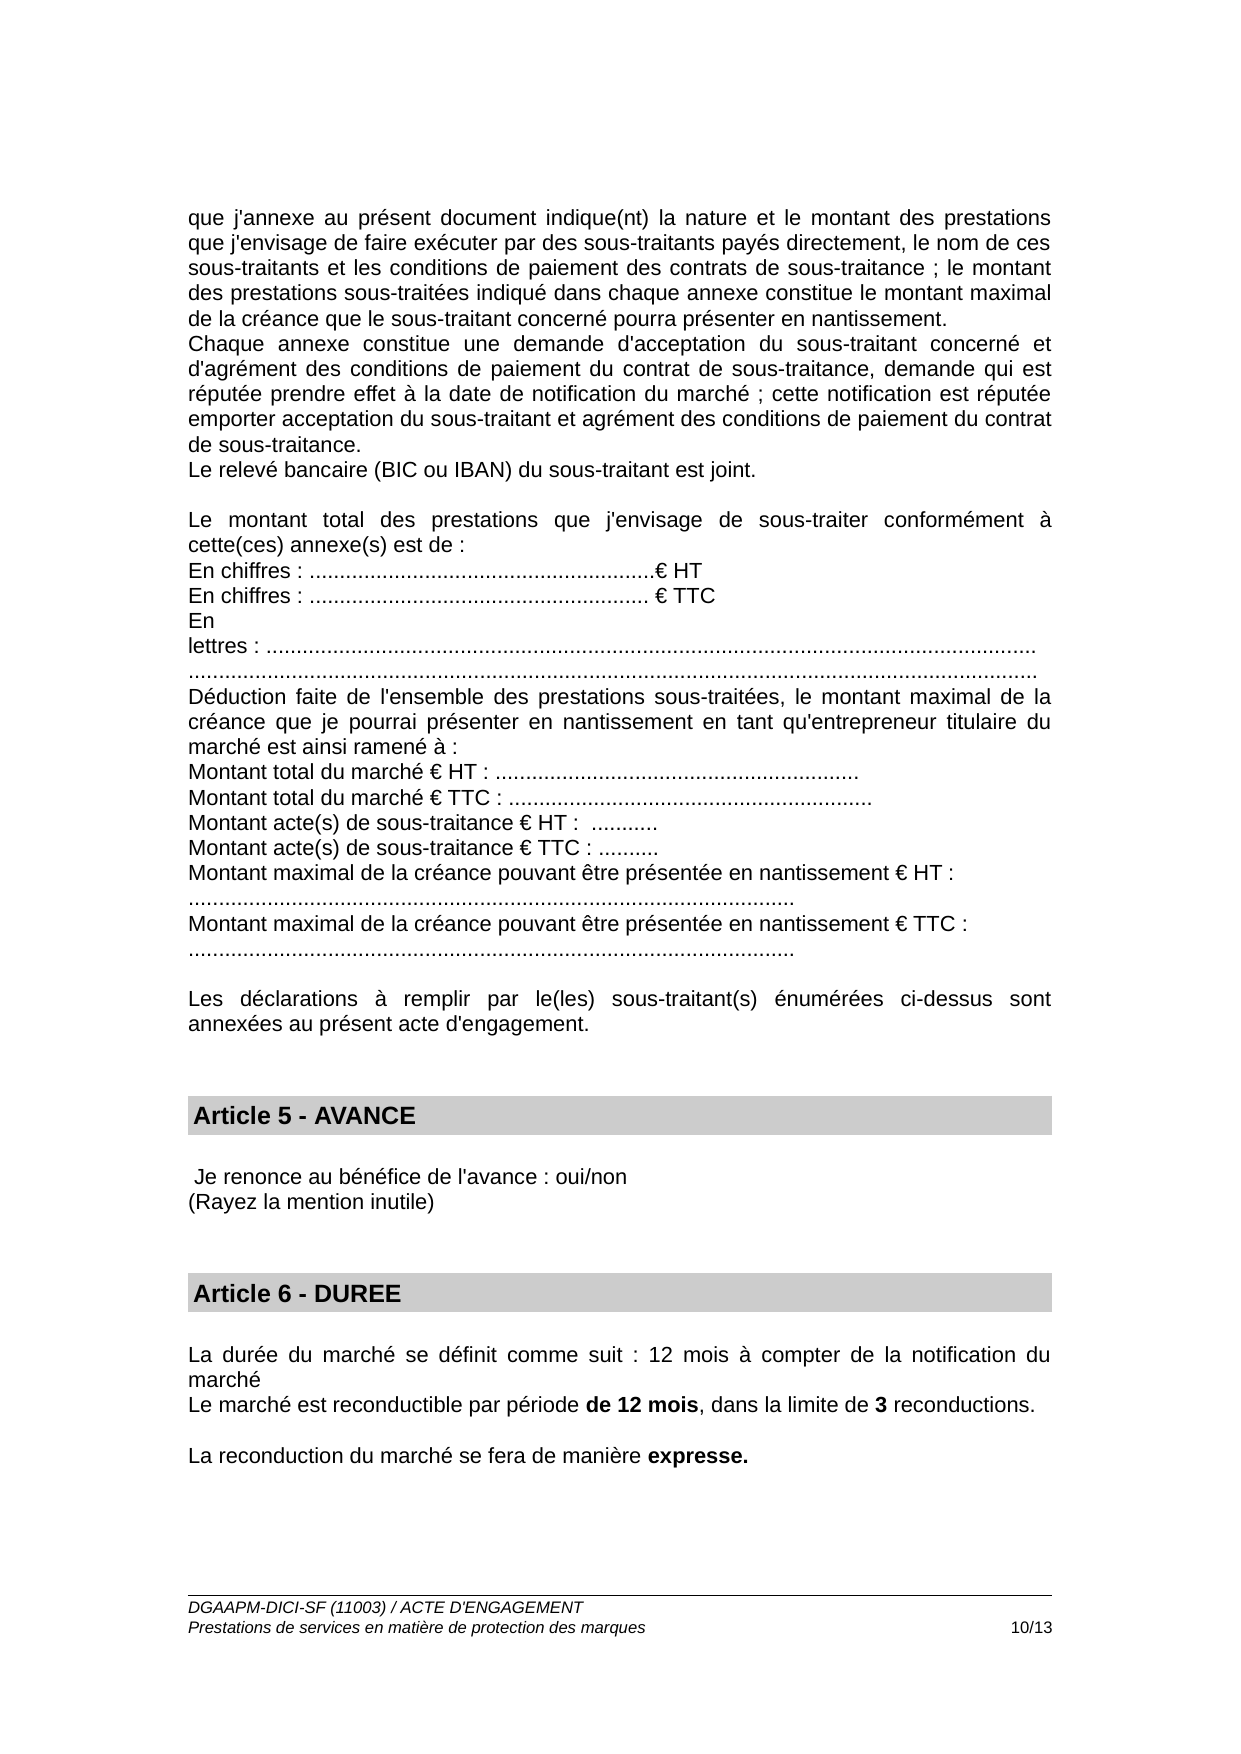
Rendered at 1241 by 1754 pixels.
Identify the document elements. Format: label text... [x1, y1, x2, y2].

text .................................................................................................... [188, 936, 1052, 961]
text Chaque annexe constitue une demande d'acceptation du sous-traitant concerné et d'agrément des conditions de paiement du contrat de sous-traitance, demande qui est réputée prendre effet à la date de notification du marché ; cette notification est réputée emporter acceptation du sous-traitant et agrément des conditions de paiement du contrat de sous-traitance. [188, 331, 1052, 457]
text Le montant total des prestations que j'envisage de sous-traiter conformément à cette(ces) annexe(s) est de : [188, 507, 1052, 557]
text Déduction faite de l'ensemble des prestations sous-traitées, le montant maximal de la créance que je pourrai présenter en nantissement en tant qu'entrepreneur titulaire du marché est ainsi ramené à : [188, 683, 1052, 759]
text La durée du marché se définit comme suit : 12 mois à compter de la notification du marché [188, 1342, 1052, 1392]
text Montant acte(s) de sous-traitance € HT : ........... [188, 809, 1052, 835]
text que j'annexe au présent document indique(nt) la nature et le montant des prestations que j'envisage de faire exécuter par des sous-traitants payés directement, le nom de ces sous-traitants et les conditions de paiement des contrats de sous-traitance ; le montant des prestations sous-traitées indiqué dans chaque annexe constitue le montant maximal de la créance que le sous-traitant concerné pourra présenter en nantissement. [188, 204, 1052, 331]
text En chiffres : ........................................................ € TTC [188, 583, 1052, 608]
text Montant maximal de la créance pouvant être présentée en nantissement € TTC : [188, 910, 1052, 936]
text En lettres : ............................................................................................................................... [188, 608, 1052, 658]
text .................................................................................................... [188, 885, 1052, 910]
text Le relevé bancaire (BIC ou IBAN) du sous-traitant est joint. [188, 457, 1052, 482]
text En chiffres : .........................................................€ HT [188, 557, 1052, 583]
text ............................................................................................................................................ [188, 658, 1052, 683]
text La reconduction du marché se fera de manière expresse. [188, 1443, 1052, 1468]
text Montant maximal de la créance pouvant être présentée en nantissement € HT : [188, 860, 1052, 885]
text Les déclarations à remplir par le(les) sous-traitant(s) énumérées ci-dessus sont annexées au présent acte d'engagement. [188, 986, 1052, 1036]
subtitle AVANCE [190, 1098, 1050, 1132]
text Montant total du marché € HT : ............................................................ [188, 759, 1052, 784]
text Montant total du marché € TTC : ............................................................ [188, 784, 1052, 809]
text Montant acte(s) de sous-traitance € TTC : .......... [188, 835, 1052, 860]
text Je renonce au bénéfice de l'avance : oui/non [188, 1164, 1052, 1189]
text (Rayez la mention inutile) [188, 1189, 1052, 1214]
text Le marché est reconductible par période de 12 mois, dans la limite de 3 reconductions. [188, 1392, 1052, 1417]
subtitle DUREE [190, 1276, 1050, 1310]
